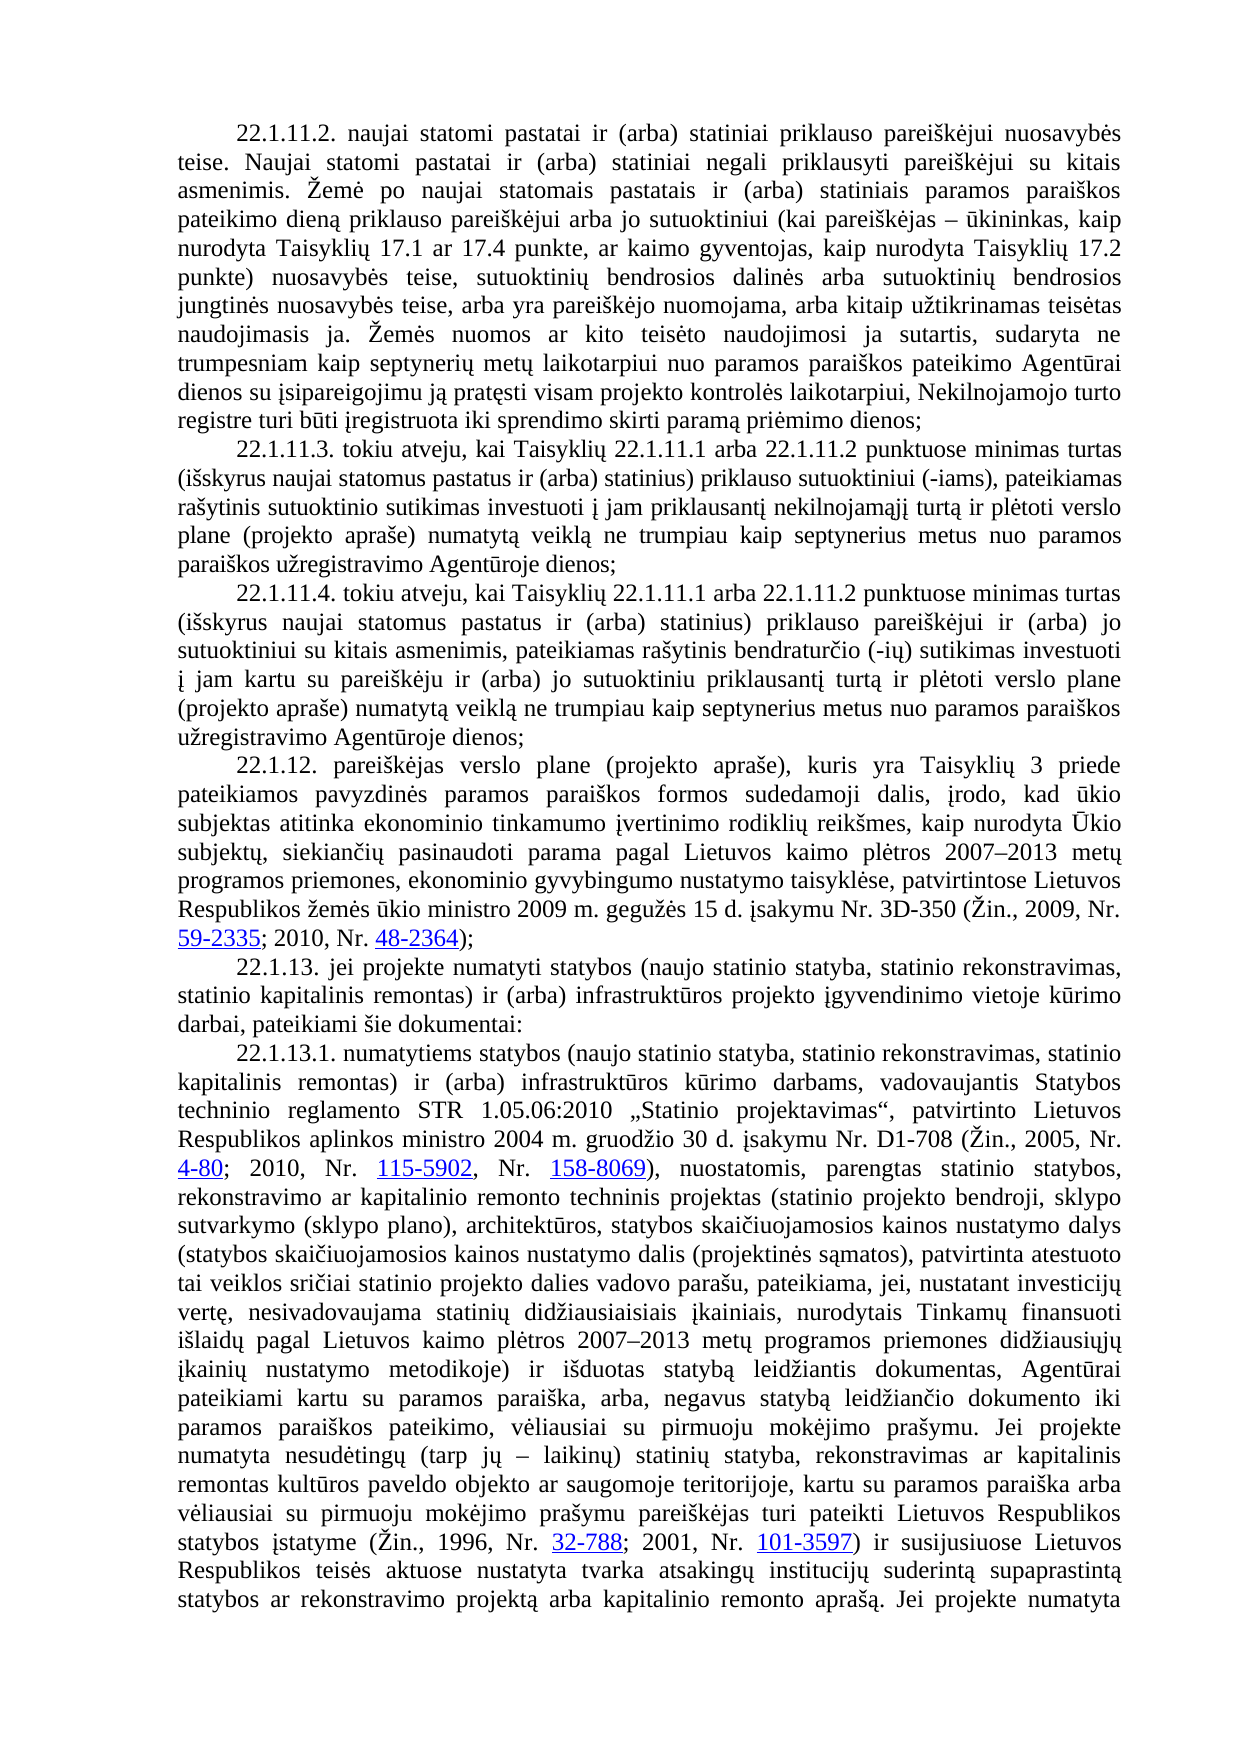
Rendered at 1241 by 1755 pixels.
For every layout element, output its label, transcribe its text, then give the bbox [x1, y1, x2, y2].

text 22.1.11.3. tokiu atveju, kai Taisyklių 22.1.11.1 arba 22.1.11.2 punktuose minimas turtas (išskyrus naujai statomus pastatus ir (arba) statinius) priklauso sutuoktiniui (-iams), pateikiamas rašytinis sutuoktinio sutikimas investuoti į jam priklausantį nekilnojamąjį turtą ir plėtoti verslo plane (projekto apraše) numatytą veiklą ne trumpiau kaip septynerius metus nuo paramos paraiškos užregistravimo Agentūroje dienos; [177, 434, 1122, 578]
text 22.1.11.4. tokiu atveju, kai Taisyklių 22.1.11.1 arba 22.1.11.2 punktuose minimas turtas (išskyrus naujai statomus pastatus ir (arba) statinius) priklauso pareiškėjui ir (arba) jo sutuoktiniui su kitais asmenimis, pateikiamas rašytinis bendraturčio (-ių) sutikimas investuoti į jam kartu su pareiškėju ir (arba) jo sutuoktiniu priklausantį turtą ir plėtoti verslo plane (projekto apraše) numatytą veiklą ne trumpiau kaip septynerius metus nuo paramos paraiškos užregistravimo Agentūroje dienos; [177, 578, 1122, 751]
text 22.1.11.2. naujai statomi pastatai ir (arba) statiniai priklauso pareiškėjui nuosavybės teise. Naujai statomi pastatai ir (arba) statiniai negali priklausyti pareiškėjui su kitais asmenimis. Žemė po naujai statomais pastatais ir (arba) statiniais paramos paraiškos pateikimo dieną priklauso pareiškėjui arba jo sutuoktiniui (kai pareiškėjas – ūkininkas, kaip nurodyta Taisyklių 17.1 ar 17.4 punkte, ar kaimo gyventojas, kaip nurodyta Taisyklių 17.2 punkte) nuosavybės teise, sutuoktinių bendrosios dalinės arba sutuoktinių bendrosios jungtinės nuosavybės teise, arba yra pareiškėjo nuomojama, arba kitaip užtikrinamas teisėtas naudojimasis ja. Žemės nuomos ar kito teisėto naudojimosi ja sutartis, sudaryta ne trumpesniam kaip septynerių metų laikotarpiui nuo paramos paraiškos pateikimo Agentūrai dienos su įsipareigojimu ją pratęsti visam projekto kontrolės laikotarpiui, Nekilnojamojo turto registre turi būti įregistruota iki sprendimo skirti paramą priėmimo dienos; [177, 118, 1122, 434]
text 22.1.13. jei projekte numatyti statybos (naujo statinio statyba, statinio rekonstravimas, statinio kapitalinis remontas) ir (arba) infrastruktūros projekto įgyvendinimo vietoje kūrimo darbai, pateikiami šie dokumentai: [177, 952, 1122, 1038]
text 22.1.13.1. numatytiems statybos (naujo statinio statyba, statinio rekonstravimas, statinio kapitalinis remontas) ir (arba) infrastruktūros kūrimo darbams, vadovaujantis Statybos techninio reglamento STR 1.05.06:2010 „Statinio projektavimas“, patvirtinto Lietuvos Respublikos aplinkos ministro 2004 m. gruodžio 30 d. įsakymu Nr. D1-708 (Žin., 2005, Nr. 4-80; 2010, Nr. 115-5902, Nr. 158-8069), nuostatomis, parengtas statinio statybos, rekonstravimo ar kapitalinio remonto techninis projektas (statinio projekto bendroji, sklypo sutvarkymo (sklypo plano), architektūros, statybos skaičiuojamosios kainos nustatymo dalys (statybos skaičiuojamosios kainos nustatymo dalis (projektinės sąmatos), patvirtinta atestuoto tai veiklos sričiai statinio projekto dalies vadovo parašu, pateikiama, jei, nustatant investicijų vertę, nesivadovaujama statinių didžiausiaisiais įkainiais, nurodytais Tinkamų finansuoti išlaidų pagal Lietuvos kaimo plėtros 2007–2013 metų programos priemones didžiausiųjų įkainių nustatymo metodikoje) ir išduotas statybą leidžiantis dokumentas, Agentūrai pateikiami kartu su paramos paraiška, arba, negavus statybą leidžiančio dokumento iki paramos paraiškos pateikimo, vėliausiai su pirmuoju mokėjimo prašymu. Jei projekte numatyta nesudėtingų (tarp jų – laikinų) statinių statyba, rekonstravimas ar kapitalinis remontas kultūros paveldo objekto ar saugomoje teritorijoje, kartu su paramos paraiška arba vėliausiai su pirmuoju mokėjimo prašymu pareiškėjas turi pateikti Lietuvos Respublikos statybos įstatyme (Žin., 1996, Nr. 32-788; 2001, Nr. 101-3597) ir susijusiuose Lietuvos Respublikos teisės aktuose nustatyta tvarka atsakingų institucijų suderintą supaprastintą statybos ar rekonstravimo projektą arba kapitalinio remonto aprašą. Jei projekte numatyta [177, 1038, 1122, 1613]
text 22.1.12. pareiškėjas verslo plane (projekto apraše), kuris yra Taisyklių 3 priede pateikiamos pavyzdinės paramos paraiškos formos sudedamoji dalis, įrodo, kad ūkio subjektas atitinka ekonominio tinkamumo įvertinimo rodiklių reikšmes, kaip nurodyta Ūkio subjektų, siekiančių pasinaudoti parama pagal Lietuvos kaimo plėtros 2007–2013 metų programos priemones, ekonominio gyvybingumo nustatymo taisyklėse, patvirtintose Lietuvos Respublikos žemės ūkio ministro 2009 m. gegužės 15 d. įsakymu Nr. 3D-350 (Žin., 2009, Nr. 59-2335; 2010, Nr. 48-2364); [177, 751, 1122, 952]
